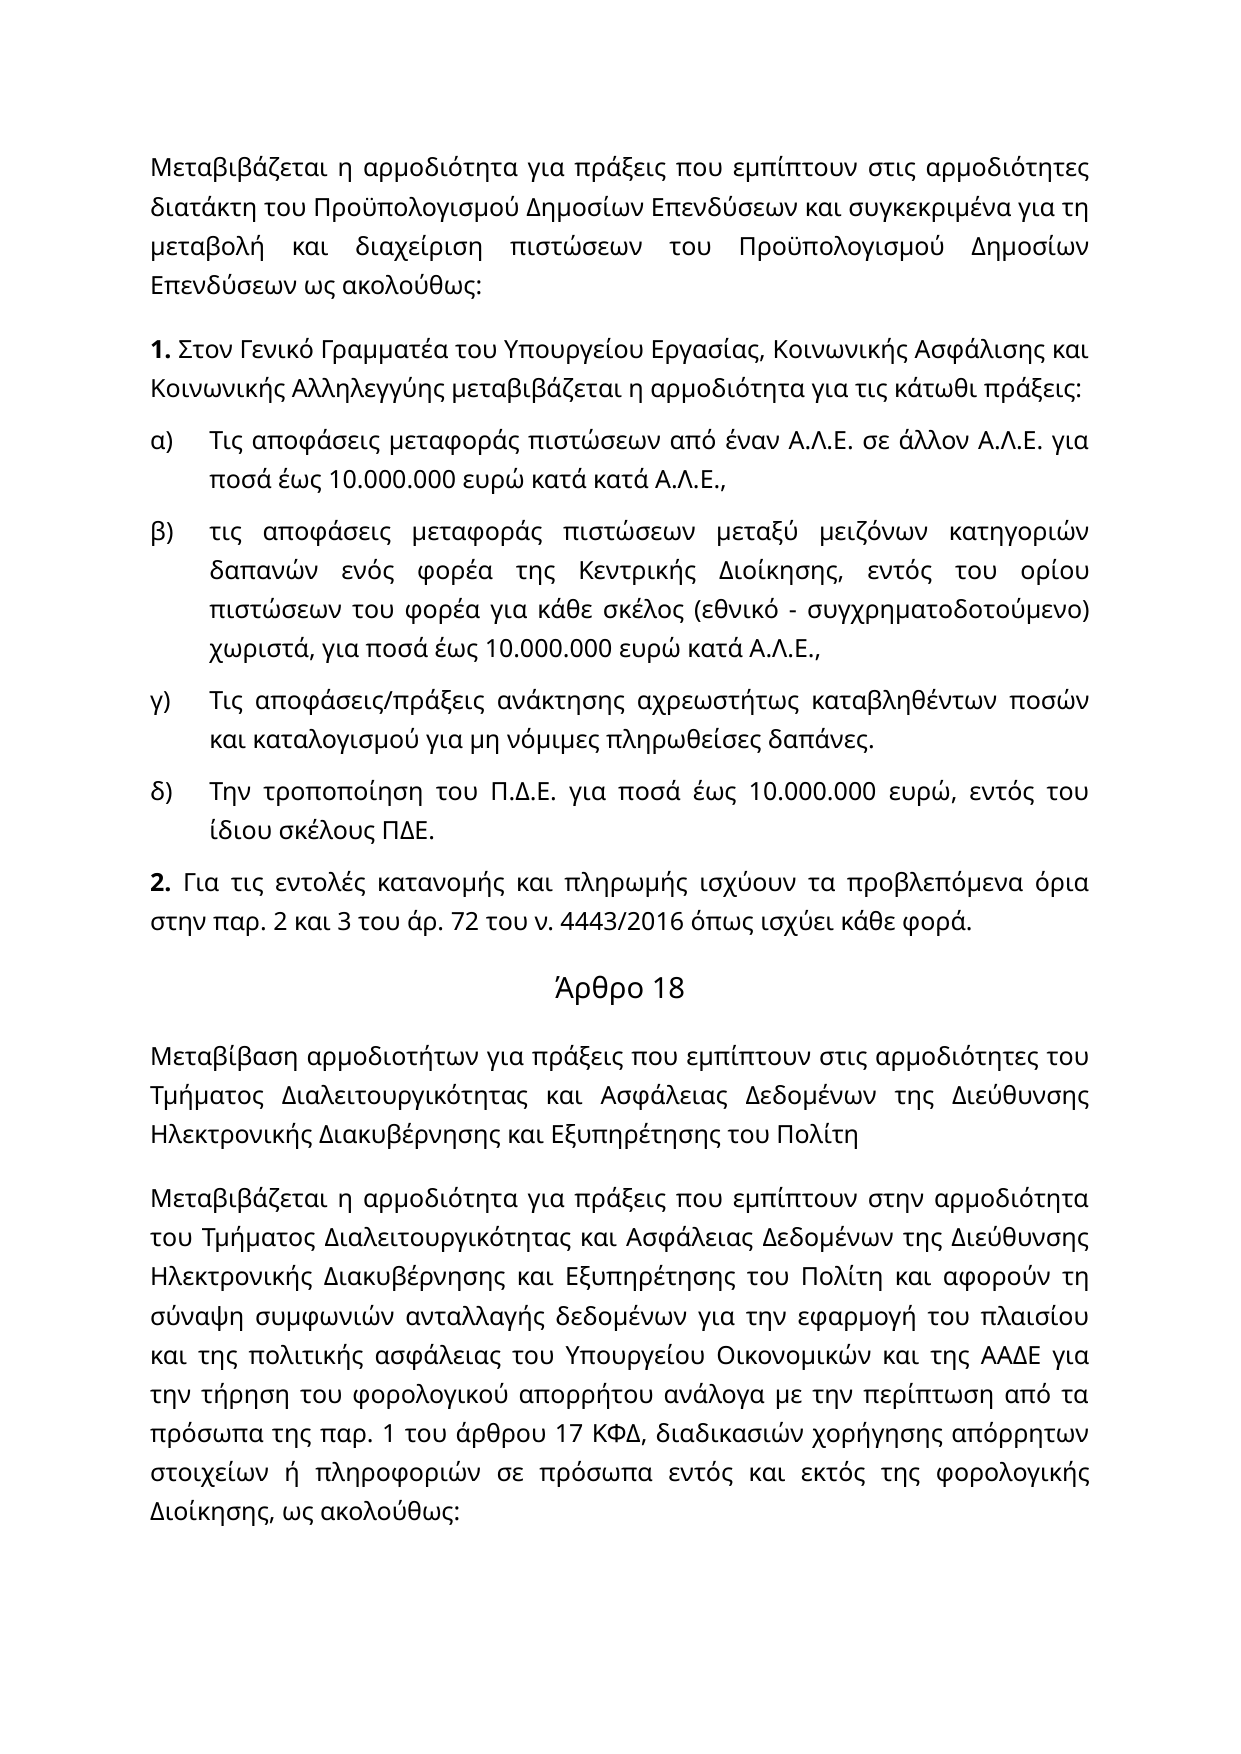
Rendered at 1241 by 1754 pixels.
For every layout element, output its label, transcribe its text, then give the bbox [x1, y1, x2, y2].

text Μεταβίβαση αρμοδιοτήτων για πράξεις που εμπίπτουν στις αρμοδιότητες του Τμήματος Διαλειτουργικότητας και Ασφάλειας Δεδομένων της Διεύθυνσης Ηλεκτρονικής Διακυβέρνησης και Εξυπηρέτησης του Πολίτη [150, 1038, 1090, 1151]
list δ) Την τροποποίηση του Π.Δ.Ε. για ποσά έως 10.000.000 ευρώ, εντός του ίδιου σκέλους ΠΔΕ. [150, 773, 1090, 847]
text Μεταβιβάζεται η αρμοδιότητα για πράξεις που εμπίπτουν στις αρμοδιότητες διατάκτη του Προϋπολογισμού Δημοσίων Επενδύσεων και συγκεκριμένα για τη μεταβολή και διαχείριση πιστώσεων του Προϋπολογισμού Δημοσίων Επενδύσεων ως ακολούθως: [150, 150, 1090, 302]
text 2. Για τις εντολές κατανομής και πληρωμής ισχύουν τα προβλεπόμενα όρια στην παρ. 2 και 3 του άρ. 72 του ν. 4443/2016 όπως ισχύει κάθε φορά. [150, 864, 1090, 937]
list α) Τις αποφάσεις μεταφοράς πιστώσεων από έναν Α.Λ.Ε. σε άλλον Α.Λ.Ε. για ποσά έως 10.000.000 ευρώ κατά κατά Α.Λ.Ε., [150, 422, 1090, 496]
text 1. Στον Γενικό Γραμματέα του Υπουργείου Εργασίας, Κοινωνικής Ασφάλισης και Κοινωνικής Αλληλεγγύης μεταβιβάζεται η αρμοδιότητα για τις κάτωθι πράξεις: [150, 332, 1090, 405]
list γ) Τις αποφάσεις/πράξεις ανάκτησης αχρεωστήτως καταβληθέντων ποσών και καταλογισμού για μη νόμιμες πληρωθείσες δαπάνες. [150, 682, 1090, 756]
text Μεταβιβάζεται η αρμοδιότητα για πράξεις που εμπίπτουν στην αρμοδιότητα του Τμήματος Διαλειτουργικότητας και Ασφάλειας Δεδομένων της Διεύθυνσης Ηλεκτρονικής Διακυβέρνησης και Εξυπηρέτησης του Πολίτη και αφορούν τη σύναψη συμφωνιών ανταλλαγής δεδομένων για την εφαρμογή του πλαισίου και της πολιτικής ασφάλειας του Υπουργείου Οικονομικών και της ΑΑΔΕ για την τήρηση του φορολογικού απορρήτου ανάλογα με την περίπτωση από τα πρόσωπα της παρ. 1 του άρθρου 17 ΚΦΔ, διαδικασιών χορήγησης απόρρητων στοιχείων ή πληροφοριών σε πρόσωπα εντός και εκτός της φορολογικής Διοίκησης, ως ακολούθως: [150, 1181, 1090, 1528]
list β) τις αποφάσεις μεταφοράς πιστώσεων μεταξύ μειζόνων κατηγοριών δαπανών ενός φορέα της Κεντρικής Διοίκησης, εντός του ορίου πιστώσεων του φορέα για κάθε σκέλος (εθνικό - συγχρηματοδοτούμενο) χωριστά, για ποσά έως 10.000.000 ευρώ κατά Α.Λ.Ε., [150, 513, 1090, 665]
subtitle Άρθρο 18 [150, 967, 1090, 1007]
